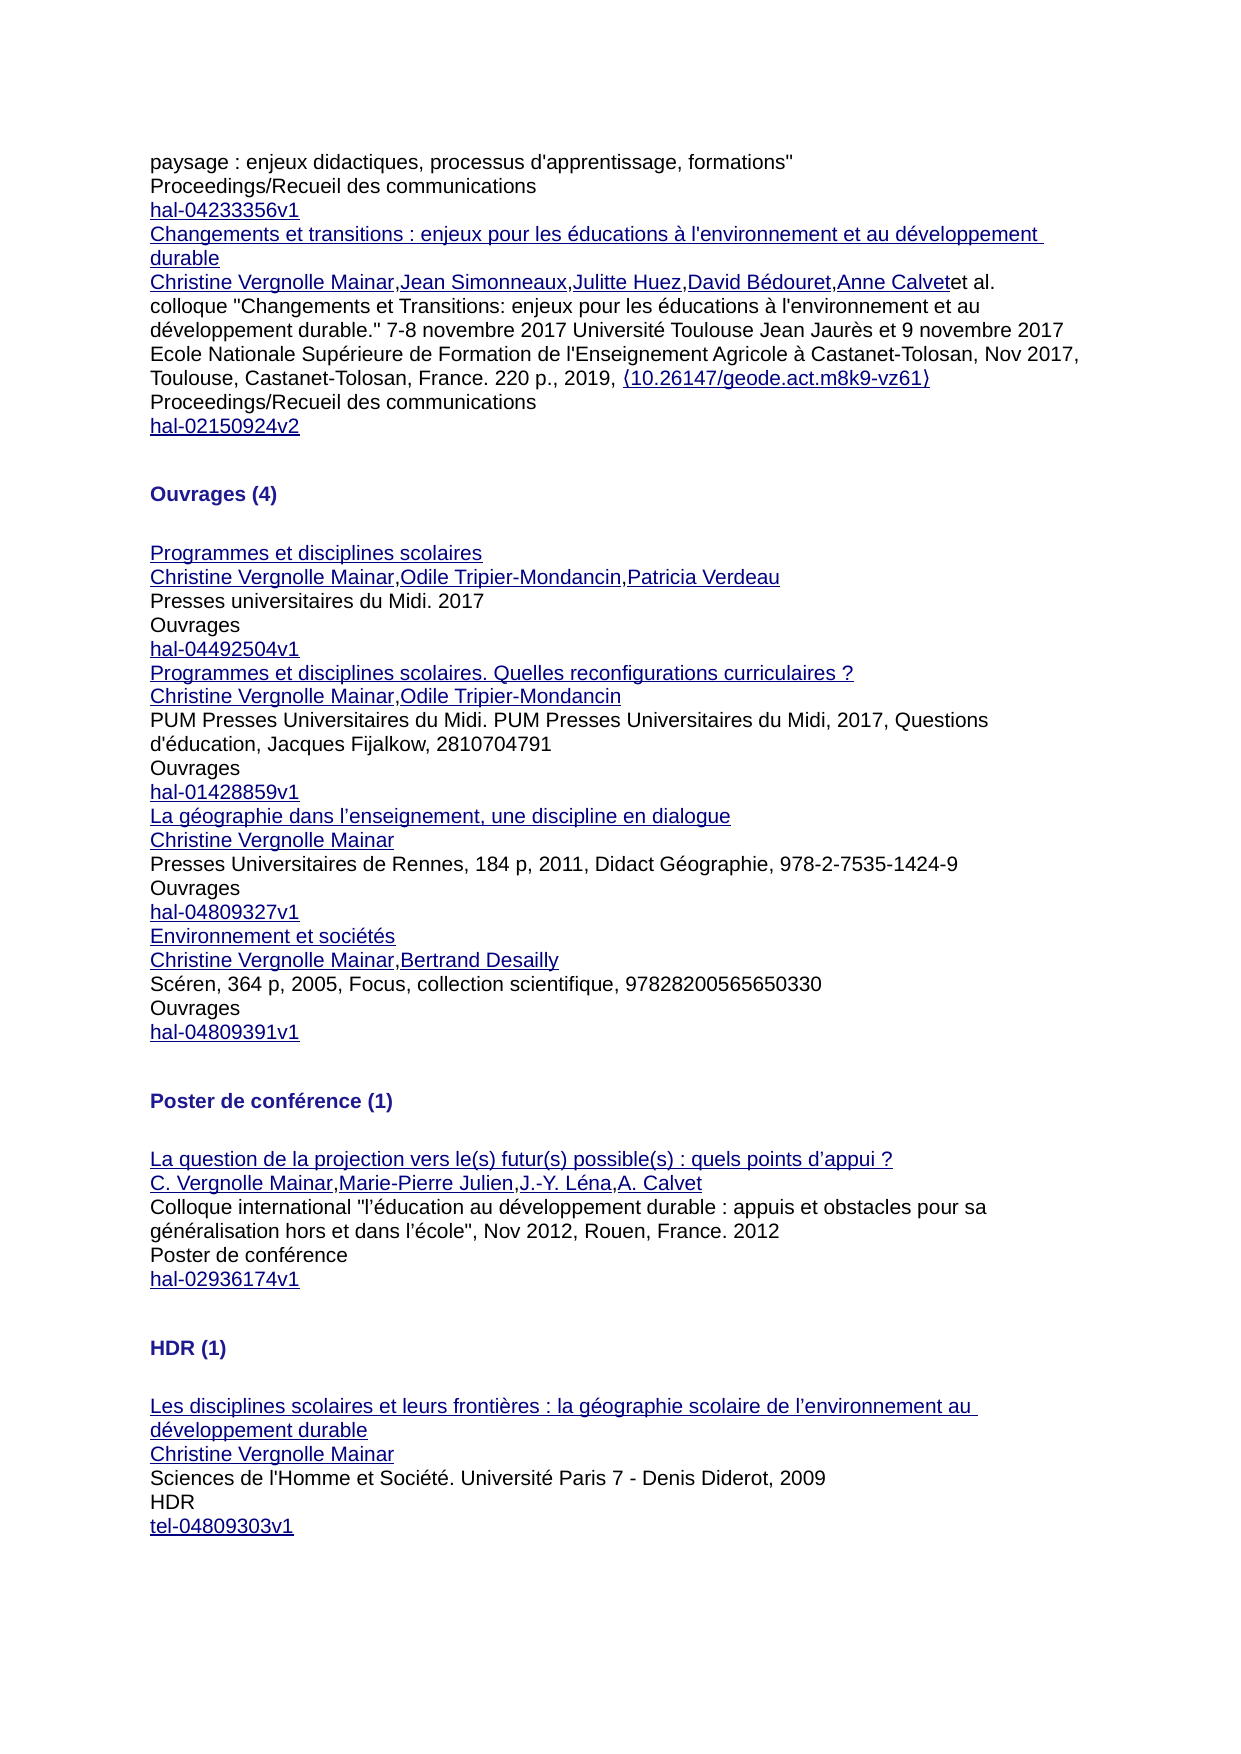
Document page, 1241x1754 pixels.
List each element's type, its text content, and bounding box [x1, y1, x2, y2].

table_cell Environnement et sociétés Christine Vergnolle Mainar,Bertrand Desailly Scéren, 364 p, 2005, Focus, collection scientifique, 97828200565650330 Ouvrages hal-04809391v1 [150, 924, 1090, 1044]
subtitle Ouvrages (4) [150, 482, 1090, 506]
table_cell Changements et transitions : enjeux pour les éducations à l'environnement et au développement durable Christine Vergnolle Mainar,Jean Simonneaux,Julitte Huez,David Bédouret,Anne Calvetet al. colloque "Changements et Transitions: enjeux pour les éducations à l'environnement et au développement durable." 7-8 novembre 2017 Université Toulouse Jean Jaurès et 9 novembre 2017 Ecole Nationale Supérieure de Formation de l'Enseignement Agricole à Castanet-Tolosan, Nov 2017, Toulouse, Castanet-Tolosan, France. 220 p., 2019, ⟨10.26147/geode.act.m8k9-vz61⟩ Proceedings/Recueil des communications hal-02150924v2 [150, 222, 1090, 437]
table_cell La géographie dans l’enseignement, une discipline en dialogue Christine Vergnolle Mainar Presses Universitaires de Rennes, 184 p, 2011, Didact Géographie, 978-2-7535-1424-9 Ouvrages hal-04809327v1 [150, 804, 1090, 924]
table_cell paysage : enjeux didactiques, processus d'apprentissage, formations" Proceedings/Recueil des communications hal-04233356v1 [150, 150, 1090, 222]
table_header Les disciplines scolaires et leurs frontières : la géographie scolaire de l’environnement au développement durable Christine Vergnolle Mainar Sciences de l'Homme et Société. Université Paris 7 - Denis Diderot, 2009 HDR tel-04809303v1 [150, 1394, 1090, 1537]
table_header Programmes et disciplines scolaires Christine Vergnolle Mainar,Odile Tripier-Mondancin,Patricia Verdeau Presses universitaires du Midi. 2017 Ouvrages hal-04492504v1 [150, 541, 1090, 660]
subtitle Poster de conférence (1) [150, 1088, 1090, 1112]
subtitle HDR (1) [150, 1335, 1090, 1359]
table_header La question de la projection vers le(s) futur(s) possible(s) : quels points d’appui ? C. Vergnolle Mainar,Marie-Pierre Julien,J.-Y. Léna,A. Calvet Colloque international "l’éducation au développement durable : appuis et obstacles pour sa généralisation hors et dans l’école", Nov 2012, Rouen, France. 2012 Poster de conférence hal-02936174v1 [150, 1147, 1090, 1291]
table_cell Programmes et disciplines scolaires. Quelles reconfigurations curriculaires ? Christine Vergnolle Mainar,Odile Tripier-Mondancin PUM Presses Universitaires du Midi. PUM Presses Universitaires du Midi, 2017, Questions d'éducation, Jacques Fijalkow, 2810704791 Ouvrages hal-01428859v1 [150, 660, 1090, 804]
